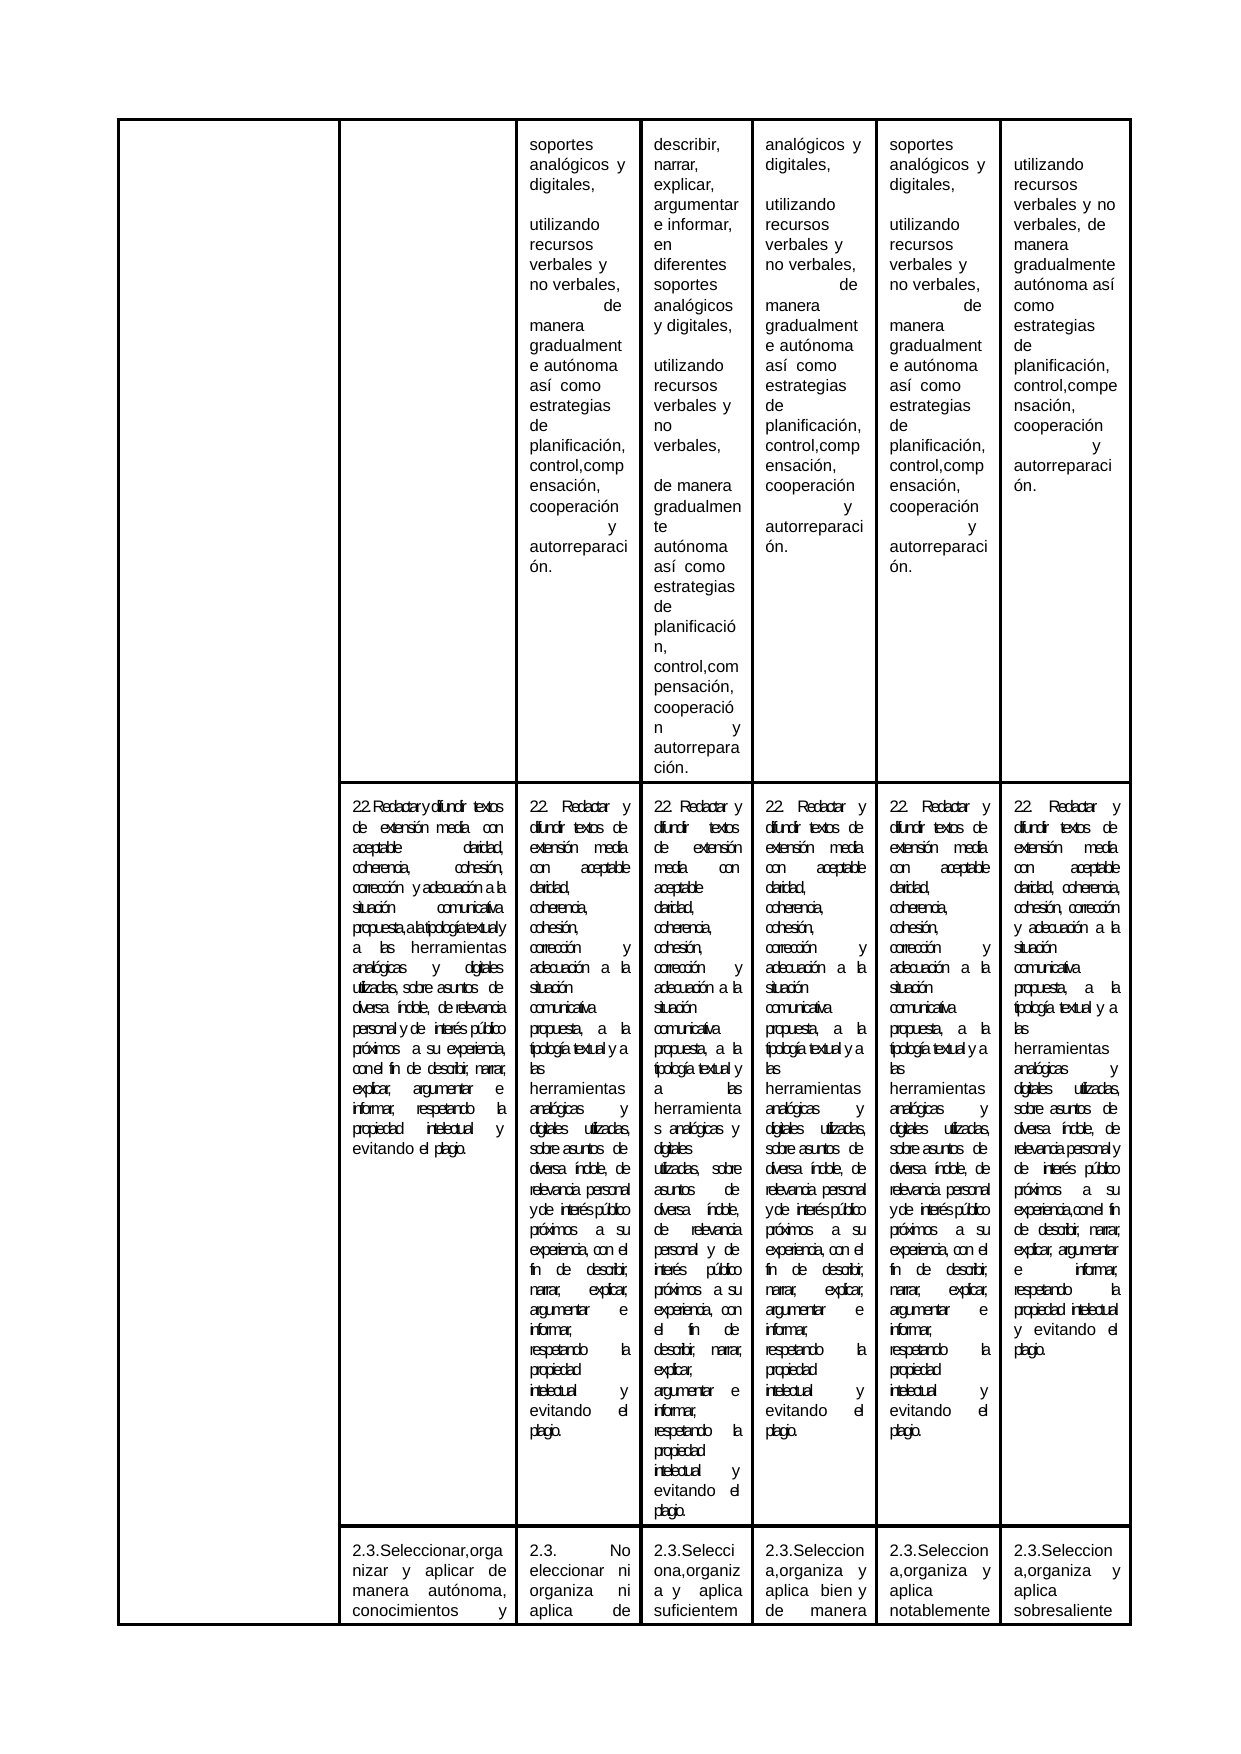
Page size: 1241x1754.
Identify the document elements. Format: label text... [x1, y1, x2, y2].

table_cell 2.3.Selecciona,organiza y aplica notablemente [878, 1528, 999, 1623]
table_cell 2.2. Redactar y difundir textos de extensión media con aceptable claridad, coherencia, cohesión, corrección y adecuación a la situación comunicativa propuesta, a la tipología textual y a las herramientas analógicas y digitales utilizadas, sobre asuntos de diversa índole, de relevancia personal y de interés público próximos a su experiencia, con el fin de describir, narrar, explicar, argumentar e informar, respetando la propiedad intelectual y evitando el plagio. [643, 784, 751, 1524]
table_cell 2.3.Selecciona,organiza y aplica sobresaliente [1002, 1528, 1129, 1623]
table_cell 2.2. Redactar y difundir textos de extensión media con aceptable claridad, coherencia, cohesión, corrección y adecuación a la situación comunicativa propuesta, a la tipología textual y a las herramientas analógicas y digitales utilizadas, sobre asuntos de diversa índole, de relevancia personal y de interés público próximos a su experiencia, con el fin de describir, narrar, explicar, argumentar e informar, respetando la propiedad intelectual y evitando el plagio. [878, 784, 999, 1524]
table_cell 2.2. Redactar y difundir textos de extensión media con aceptable claridad, coherencia, cohesión, corrección y adecuación a la situación comunicativa propuesta, a la tipología textual y a las herramientas analógicas y digitales utilizadas, sobre asuntos de diversa índole, de relevancia personal y de interés público próximos a su experiencia, con el fin de describir, narrar, explicar, argumentar e informar, respetando la propiedad intelectual y evitando el plagio. [341, 784, 515, 1524]
table_cell 2.2. Redactar y difundir textos de extensión media con aceptable claridad, coherencia, cohesión, corrección y adecuación a la situación comunicativa propuesta, a la tipología textual y a las herramientas analógicas y digitales utilizadas, sobre asuntos de diversa índole, de relevancia personal y de interés público próximos a su experiencia, con el fin de describir, narrar, explicar, argumentar e informar, respetando la propiedad intelectual y evitando el plagio. [754, 784, 875, 1524]
table_cell 2.2. Redactar y difundir textos de extensión media con aceptable claridad, coherencia, cohesión, corrección y adecuación a la situación comunicativa propuesta, a la tipología textual y a las herramientas analógicas y digitales utilizadas, sobre asuntos de diversa índole, de relevancia personal y de interés público próximos a su experiencia, con el fin de describir, narrar, explicar, argumentar e informar, respetando la propiedad intelectual y evitando el plagio. [1002, 784, 1129, 1524]
table_cell describir, narrar, explicar, argumentar e informar, en diferentes soportes analógicos y digitales, utilizando recursos verbales y no verbales, de manera gradualmente autónoma así como estrategias de planificación, control,compensación, cooperación y autorreparación. [643, 121, 751, 781]
table_cell [120, 121, 338, 1623]
table_cell analógicos y digitales, utilizando recursos verbales y no verbales, de manera gradualmente autónoma así como estrategias de planificación, control,compensación, cooperación y autorreparación. [754, 121, 875, 781]
table_cell [341, 121, 515, 781]
table_cell 2.3.Selecciona,organiza y aplica bien y de manera [754, 1528, 875, 1623]
table_cell soportes analógicos y digitales, utilizando recursos verbales y no verbales, de manera gradualmente autónoma así como estrategias de planificación, control,compensación, cooperación y autorreparación. [518, 121, 639, 781]
table_cell utilizando recursos verbales y no verbales, de manera gradualmente autónoma así como estrategias de planificación, control,compensación, cooperación y autorreparación. [1002, 121, 1129, 781]
table_cell 2.3.Selecciona,organiza y aplica suficientem [643, 1528, 751, 1623]
table_cell 2.3. No eleccionar ni organiza ni aplica de [518, 1528, 639, 1623]
table_cell soportes analógicos y digitales, utilizando recursos verbales y no verbales, de manera gradualmente autónoma así como estrategias de planificación, control,compensación, cooperación y autorreparación. [878, 121, 999, 781]
table_cell 2.3.Seleccionar,organizar y aplicar de manera autónoma, conocimientos y [341, 1528, 515, 1623]
table_cell 2.2. Redactar y difundir textos de extensión media con aceptable claridad, coherencia, cohesión, corrección y adecuación a la situación comunicativa propuesta, a la tipología textual y a las herramientas analógicas y digitales utilizadas, sobre asuntos de diversa índole, de relevancia personal y de interés público próximos a su experiencia, con el fin de describir, narrar, explicar, argumentar e informar, respetando la propiedad intelectual y evitando el plagio. [518, 784, 639, 1524]
